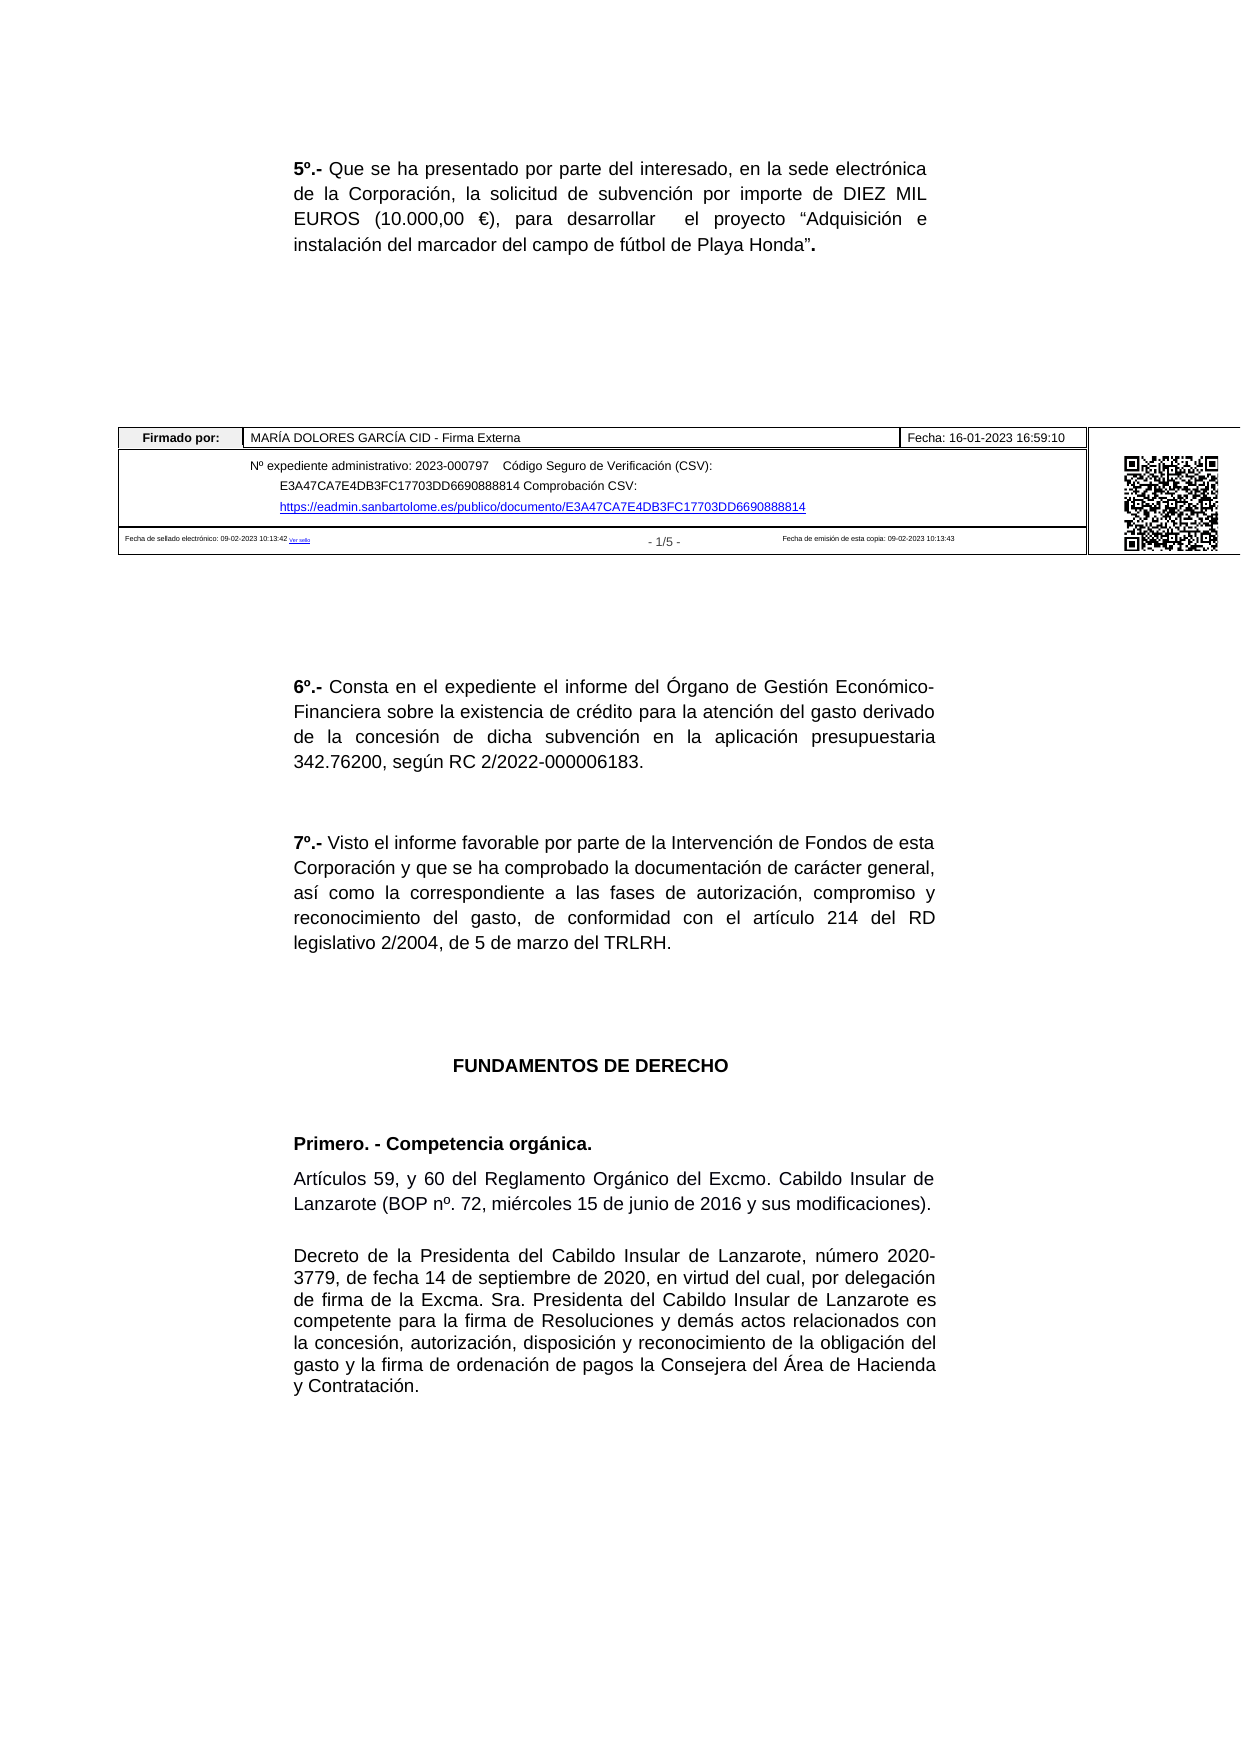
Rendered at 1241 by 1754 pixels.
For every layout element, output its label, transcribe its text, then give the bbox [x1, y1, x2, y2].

table_header Fecha: 16-01-2023 16:59:10 [901, 428, 1086, 447]
text 5º.- Que se ha presentado por parte del interesado, en la sede electrónica de la Corporación, la solicitud de subvención por importe de DIEZ MIL EUROS (10.000,00 €), para desarrollar el proyecto “Adquisición e instalación del marcador del campo de fútbol de Playa Honda”. [293, 158, 927, 255]
text Artículos 59, y 60 del Reglamento Orgánico del Excmo. Cabildo Insular de Lanzarote (BOP nº. 72, miércoles 15 de junio de 2016 y sus modificaciones). [293, 1167, 935, 1214]
text Decreto de la Presidenta del Cabildo Insular de Lanzarote, número 2020-3779, de fecha 14 de septiembre de 2020, en virtud del cual, por delegación de firma de la Excma. Sra. Presidenta del Cabildo Insular de Lanzarote es competente para la firma de Resoluciones y demás actos relacionados con la concesión, autorización, disposición y reconocimiento de la obligación del gasto y la firma de ordenación de pagos la Consejera del Área de Hacienda y Contratación. [293, 1245, 936, 1397]
text 7º.- Visto el informe favorable por parte de la Intervención de Fondos de esta Corporación y que se ha comprobado la documentación de carácter general, así como la correspondiente a las fases de autorización, compromiso y reconocimiento del gasto, de conformidad con el artículo 214 del RD legislativo 2/2004, de 5 de marzo del TRLRH. [293, 832, 935, 953]
table_header [1089, 428, 1240, 554]
table_cell Nº expediente administrativo: 2023-000797 Código Seguro de Verificación (CSV): E3A47CA7E4DB3FC17703DD6690888814 Comprobación CSV: https://eadmin.sanbartolome.es/publico/documento/E3A47CA7E4DB3FC17703DD6690888814 [119, 450, 1086, 526]
table_header MARÍA DOLORES GARCÍA CID - Firma Externa [244, 428, 899, 447]
text FUNDAMENTOS DE DERECHO [281, 1054, 901, 1076]
table_header Firmado por: [119, 428, 242, 445]
table_cell Fecha de sellado electrónico: 09-02-2023 10:13:42 Ver sello - 1/5 - Fecha de emisión de esta copia: 09-02-2023 10:13:43 [119, 528, 1086, 554]
text 6º.- Consta en el expediente el informe del Órgano de Gestión Económico-Financiera sobre la existencia de crédito para la atención del gasto derivado de la concesión de dicha subvención en la aplicación presupuestaria 342.76200, según RC 2/2022-000006183. [293, 676, 935, 772]
text Primero. - Competencia orgánica. [293, 1133, 1122, 1154]
